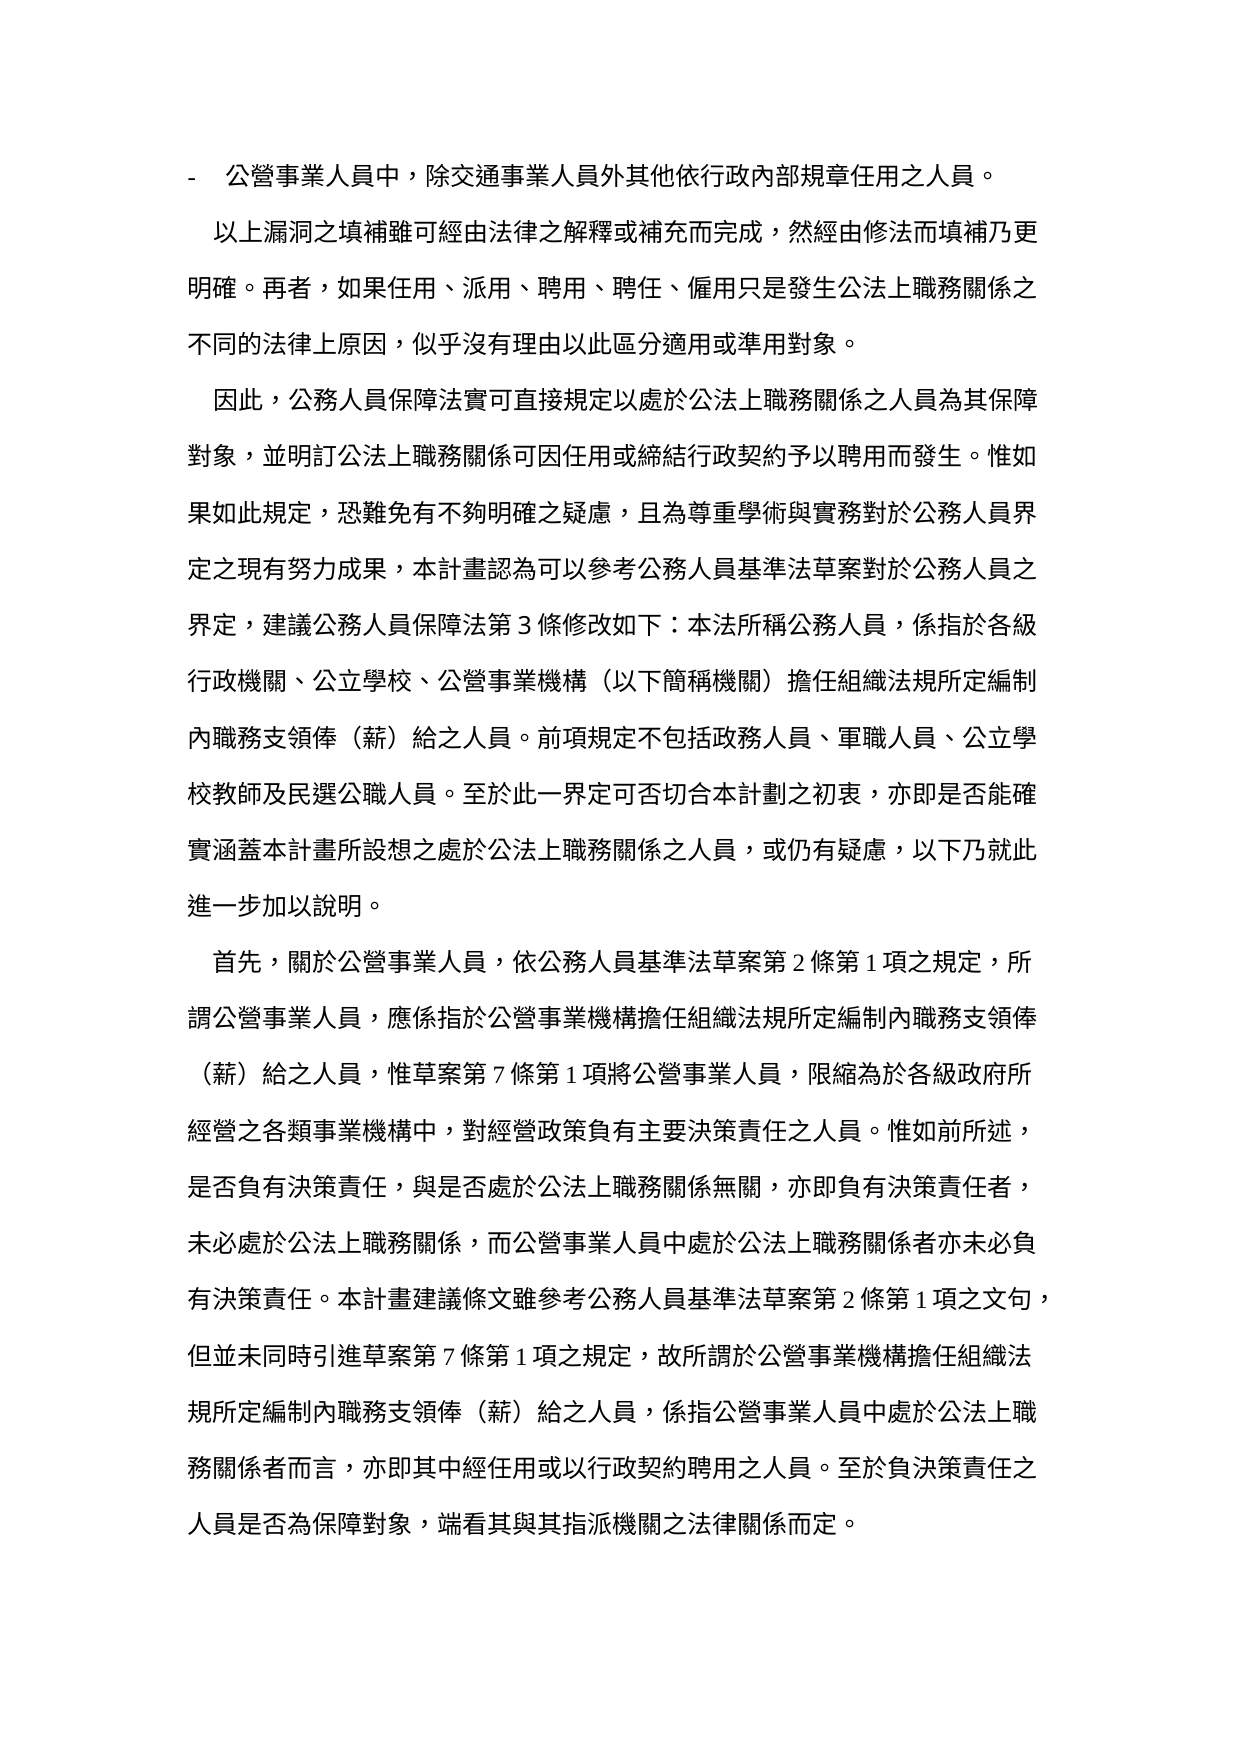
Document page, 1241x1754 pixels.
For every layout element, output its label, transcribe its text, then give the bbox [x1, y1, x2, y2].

text 以上漏洞之填補雖可經由法律之解釋或補充而完成，然經由修法而填補乃更明確。再者，如果任用、派用、聘用、聘任、僱用只是發生公法上職務關係之不同的法律上原因，似乎沒有理由以此區分適用或準用對象。 [187, 206, 1053, 356]
list 公營事業人員中，除交通事業人員外其他依行政內部規章任用之人員。 [187, 150, 1053, 187]
text 因此，公務人員保障法實可直接規定以處於公法上職務關係之人員為其保障對象，並明訂公法上職務關係可因任用或締結行政契約予以聘用而發生。惟如果如此規定，恐難免有不夠明確之疑慮，且為尊重學術與實務對於公務人員界定之現有努力成果，本計畫認為可以參考公務人員基準法草案對於公務人員之界定，建議公務人員保障法第3條修改如下：本法所稱公務人員，係指於各級行政機關、公立學校、公營事業機構（以下簡稱機關）擔任組織法規所定編制內職務支領俸（薪）給之人員。前項規定不包括政務人員、軍職人員、公立學校教師及民選公職人員。至於此一界定可否切合本計劃之初衷，亦即是否能確實涵蓋本計畫所設想之處於公法上職務關係之人員，或仍有疑慮，以下乃就此進一步加以說明。 [187, 374, 1053, 917]
text 首先，關於公營事業人員，依公務人員基準法草案第2條第1項之規定，所謂公營事業人員，應係指於公營事業機構擔任組織法規所定編制內職務支領俸（薪）給之人員，惟草案第7條第1項將公營事業人員，限縮為於各級政府所經營之各類事業機構中，對經營政策負有主要決策責任之人員。惟如前所述，是否負有決策責任，與是否處於公法上職務關係無關，亦即負有決策責任者，未必處於公法上職務關係，而公營事業人員中處於公法上職務關係者亦未必負有決策責任。本計畫建議條文雖參考公務人員基準法草案第2條第1項之文句，但並未同時引進草案第7條第1項之規定，故所謂於公營事業機構擔任組織法規所定編制內職務支領俸（薪）給之人員，係指公營事業人員中處於公法上職務關係者而言，亦即其中經任用或以行政契約聘用之人員。至於負決策責任之人員是否為保障對象，端看其與其指派機關之法律關係而定。 [187, 936, 1053, 1536]
